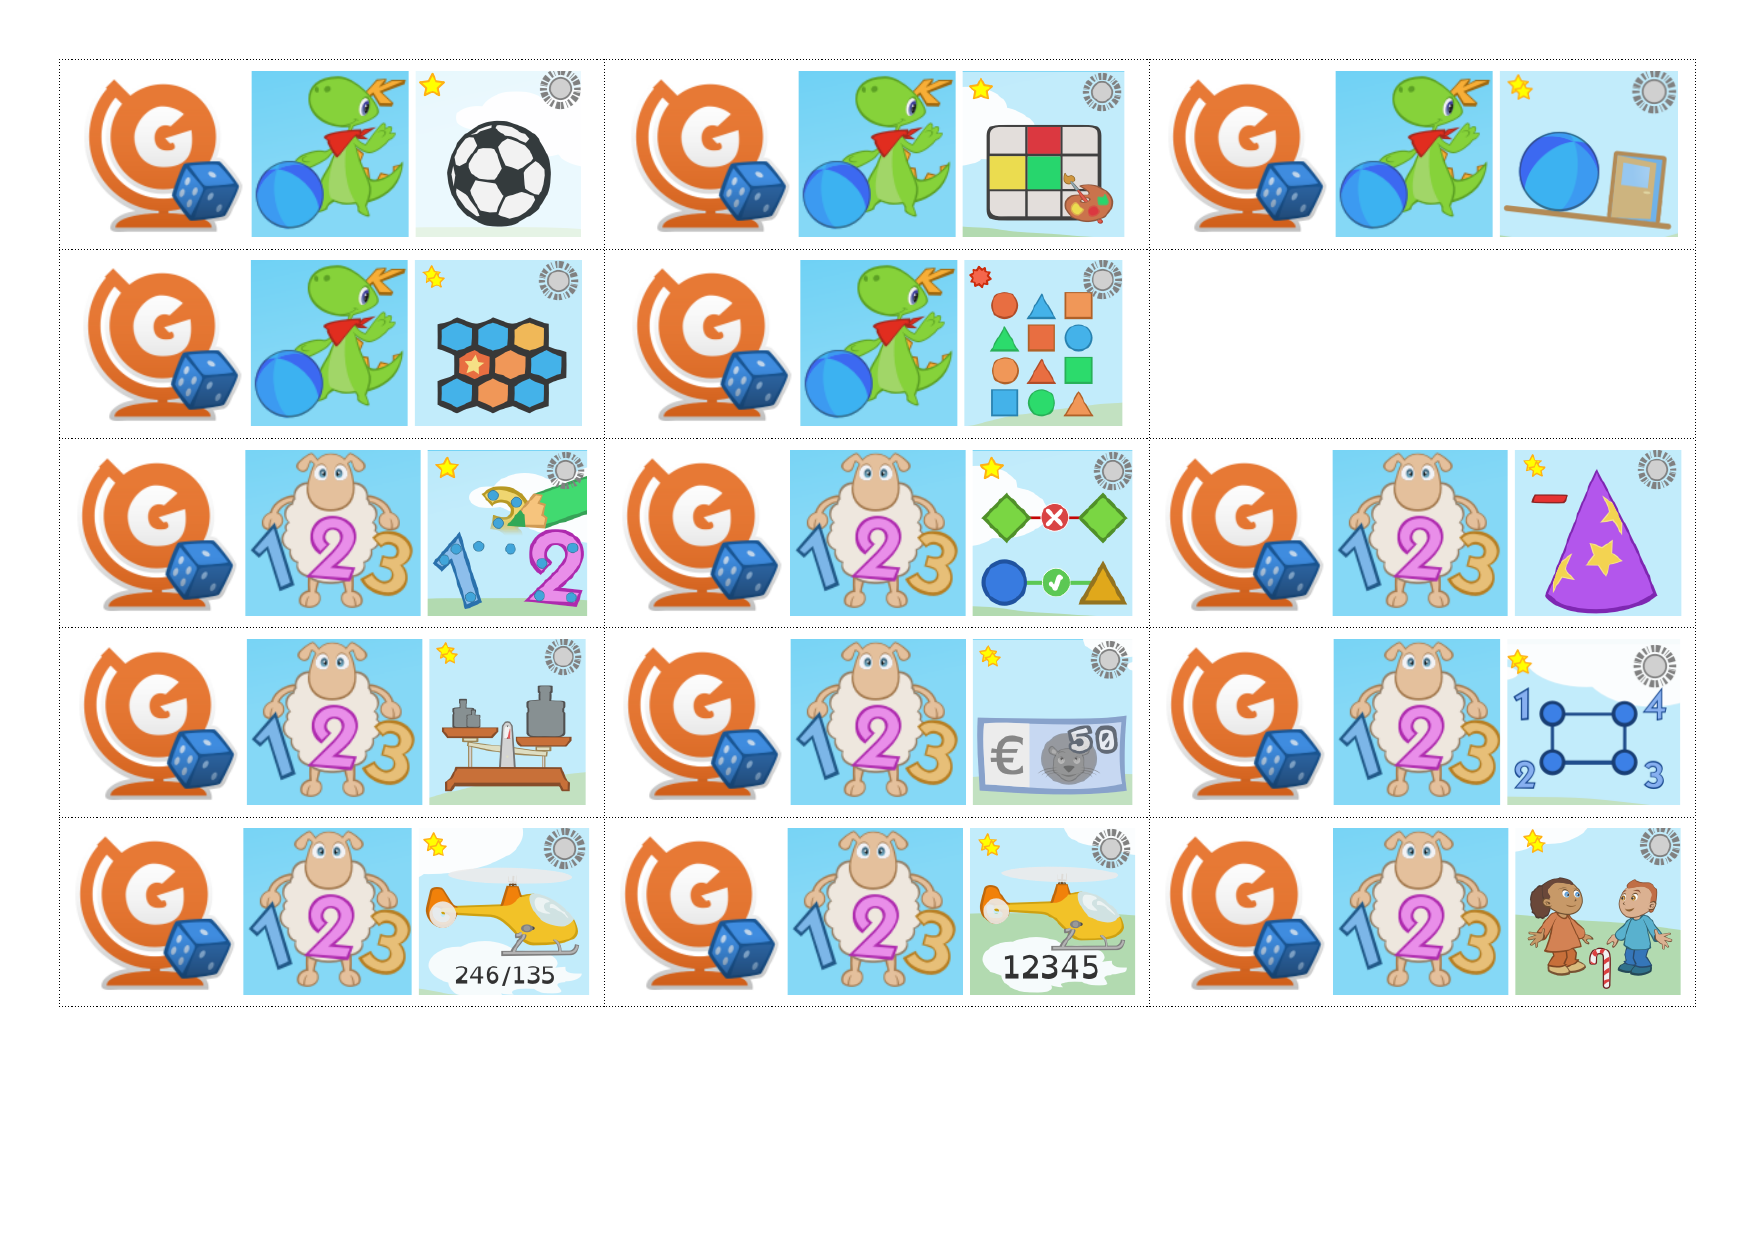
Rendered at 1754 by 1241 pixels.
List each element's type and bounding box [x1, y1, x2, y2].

picture [790, 639, 966, 805]
picture [414, 260, 582, 426]
picture [81, 260, 244, 426]
picture [787, 828, 963, 995]
picture [629, 71, 792, 237]
picture [962, 71, 1125, 237]
picture [418, 828, 590, 995]
picture [1335, 71, 1493, 237]
picture [621, 639, 784, 805]
table_cell [604, 438, 1149, 627]
table_cell [604, 59, 1149, 248]
picture [620, 450, 784, 616]
picture [250, 260, 408, 426]
table_cell [1149, 817, 1695, 1006]
picture [800, 260, 958, 426]
picture [1163, 828, 1327, 995]
picture [415, 71, 581, 237]
picture [246, 639, 423, 805]
picture [964, 260, 1123, 426]
picture [1515, 828, 1681, 995]
picture [798, 71, 956, 237]
picture [73, 828, 237, 995]
picture [429, 639, 586, 805]
picture [1507, 639, 1681, 805]
table_cell [604, 627, 1149, 817]
table_cell [604, 817, 1149, 1006]
picture [1499, 71, 1678, 237]
picture [790, 450, 966, 616]
picture [1166, 71, 1329, 237]
picture [972, 450, 1133, 616]
table_cell [59, 249, 604, 438]
table_cell [59, 59, 604, 248]
table_cell [1149, 59, 1695, 248]
table_cell [59, 817, 604, 1006]
picture [1514, 450, 1682, 616]
picture [427, 450, 588, 616]
table_cell [1149, 627, 1695, 817]
picture [631, 260, 794, 426]
table_cell [1149, 438, 1695, 627]
picture [1164, 639, 1327, 805]
picture [1333, 828, 1509, 995]
picture [972, 639, 1133, 805]
picture [1163, 450, 1326, 616]
picture [618, 828, 781, 995]
picture [1333, 639, 1501, 805]
picture [1332, 450, 1508, 616]
picture [251, 71, 409, 237]
picture [245, 450, 421, 616]
table_cell [59, 438, 604, 627]
table_cell [1149, 249, 1695, 438]
table_cell [59, 627, 604, 817]
picture [82, 71, 245, 237]
picture [243, 828, 412, 995]
picture [970, 828, 1136, 995]
table_cell [604, 249, 1149, 438]
picture [76, 450, 239, 616]
picture [77, 639, 240, 805]
